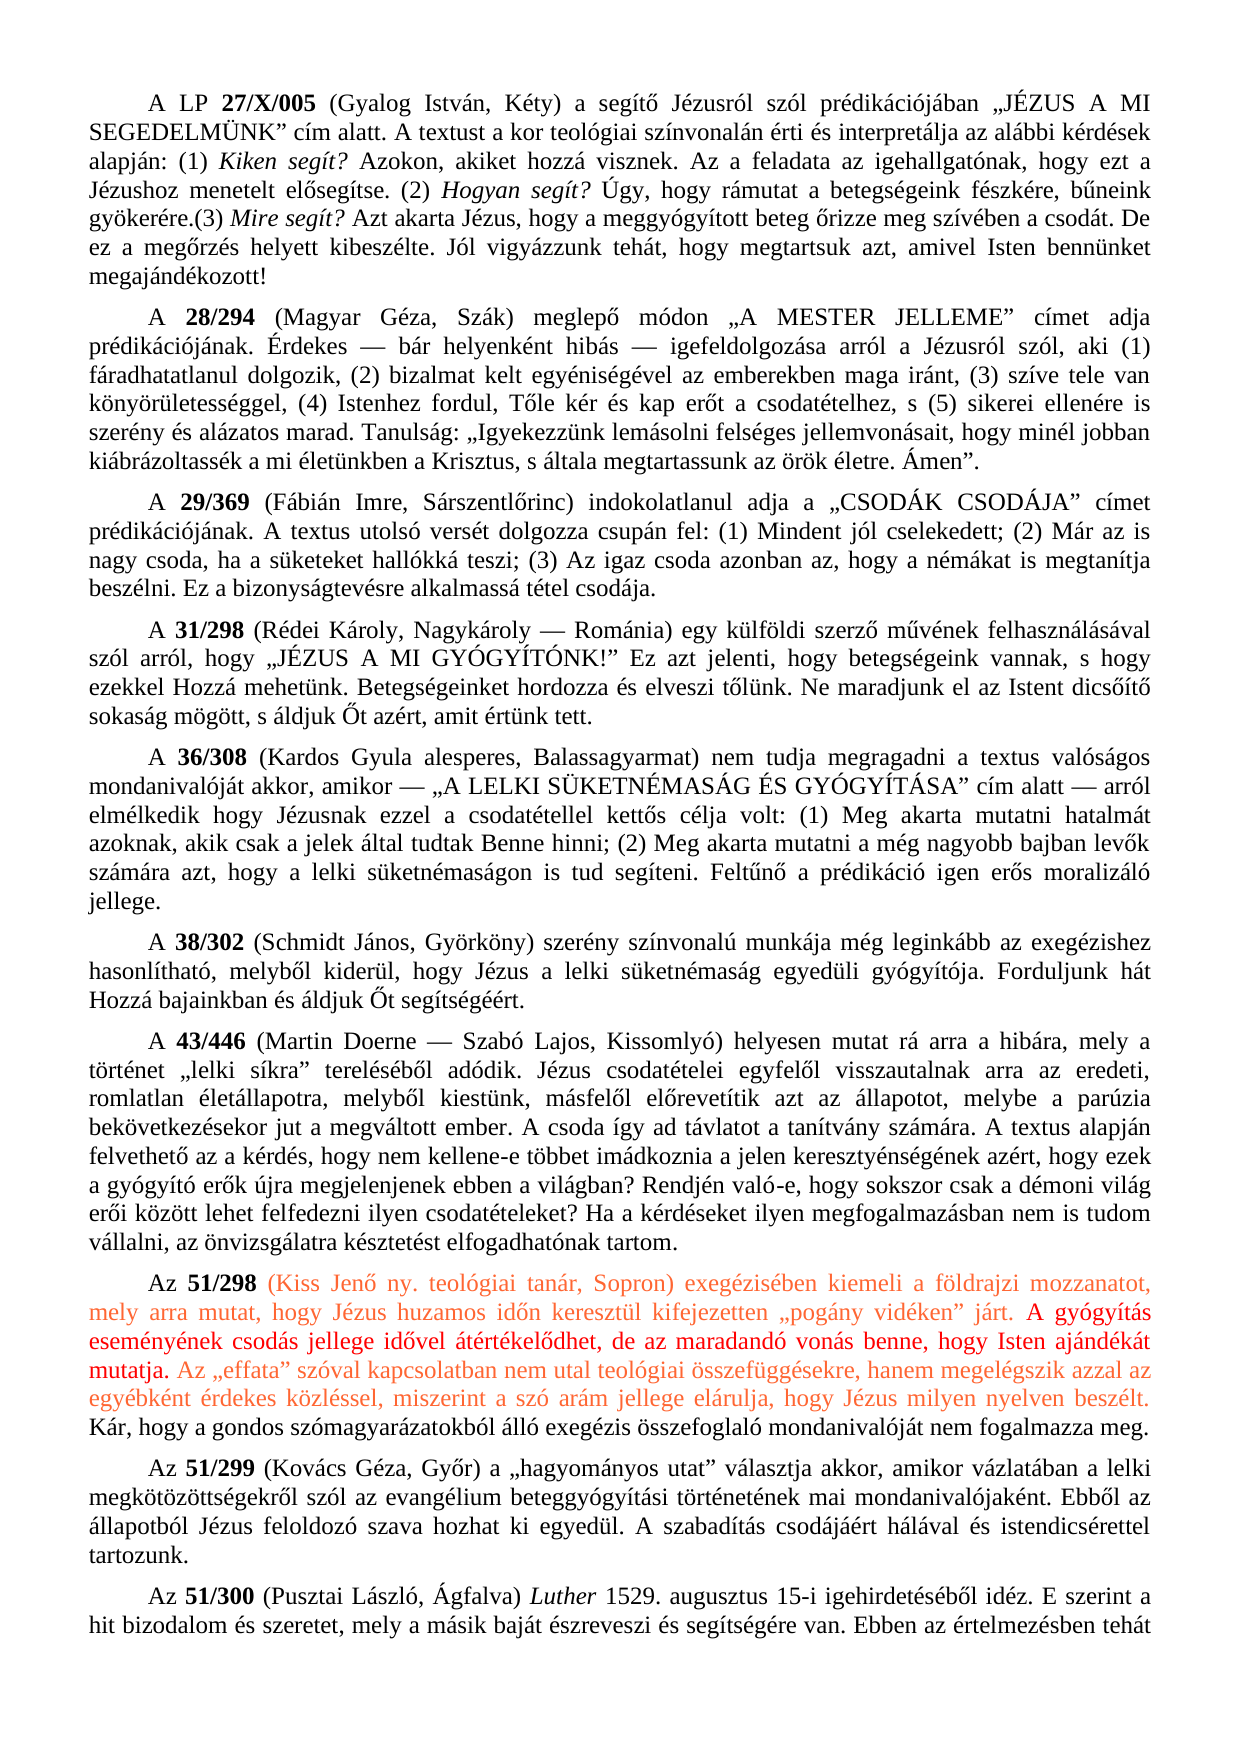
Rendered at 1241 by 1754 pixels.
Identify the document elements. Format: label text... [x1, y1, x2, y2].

text A 43/446 (Martin Doerne — Szabó Lajos, Kissomlyó) helyesen mutat rá arra a hibára, mely a történet „lelki síkra” tereléséből adódik. Jézus csodatételei egyfelől visszautalnak arra az eredeti, romlatlan életállapotra, melyből kiestünk, másfelől előrevetítik azt az állapotot, melybe a parúzia bekövetkezésekor jut a megváltott ember. A csoda így ad távlatot a tanítvány számára. A textus alapján felvethető az a kérdés, hogy nem kellene‑e többet imádkoznia a jelen keresztyénségének azért, hogy ezek a gyógyító erők újra megjelenjenek ebben a világban? Rendjén való‑e, hogy sokszor csak a démoni világ erői között lehet felfedezni ilyen csodatételeket? Ha a kérdéseket ilyen megfogalmazásban nem is tudom vállalni, az önvizsgálatra késztetést elfogadhatónak tartom. [88, 1026, 1152, 1256]
text A 36/308 (Kardos Gyula alesperes, Balassagyarmat) nem tudja megragadni a textus valóságos mondanivalóját akkor, amikor — „A LELKI SÜKETNÉMASÁG ÉS GYÓGYÍTÁSA” cím alatt — arról elmélkedik hogy Jézusnak ezzel a csodatétellel kettős célja volt: (1) Meg akarta mutatni hatalmát azoknak, akik csak a jelek által tudtak Benne hinni; (2) Meg akarta mutatni a még nagyobb bajban levők számára azt, hogy a lelki süketnémaságon is tud segíteni. Feltűnő a prédikáció igen erős moralizáló jellege. [88, 742, 1152, 915]
text A LP 27/X/005 (Gyalog István, Kéty) a segítő Jézusról szól prédikációjában „JÉZUS A MI SEGEDELMÜNK” cím alatt. A textust a kor teológiai színvonalán érti és interpretálja az alábbi kérdések alapján: (1) Kiken segít? Azokon, akiket hozzá visznek. Az a feladata az igehallgatónak, hogy ezt a Jézushoz menetelt elősegítse. (2) Hogyan segít? Úgy, hogy rámutat a betegségeink fészkére, bűneink gyökerére.(3) Mire segít? Azt akarta Jézus, hogy a meggyógyított beteg őrizze meg szívében a csodát. De ez a megőrzés helyett kibeszélte. Jól vigyázzunk tehát, hogy megtartsuk azt, amivel Isten bennünket megajándékozott! [88, 88, 1152, 290]
text A 31/298 (Rédei Károly, Nagykároly — Románia) egy külföldi szerző művének felhasználásával szól arról, hogy „JÉZUS A MI GYÓGYÍTÓNK!” Ez azt jelenti, hogy betegségeink vannak, s hogy ezekkel Hozzá mehetünk. Betegségeinket hordozza és elveszi tőlünk. Ne maradjunk el az Istent dicsőítő sokaság mögött, s áldjuk Őt azért, amit értünk tett. [88, 615, 1152, 730]
text Az 51/299 (Kovács Géza, Győr) a „hagyományos utat” választja akkor, amikor vázlatában a lelki megkötözöttségekről szól az evangélium beteggyógyítási történetének mai mondanivalójaként. Ebből az állapotból Jézus feloldozó szava hozhat ki egyedül. A szabadítás csodájáért hálával és istendicsérettel tartozunk. [88, 1453, 1152, 1568]
text A 38/302 (Schmidt János, Györköny) szerény színvonalú munkája még leginkább az exegézishez hasonlítható, melyből kiderül, hogy Jézus a lelki süketnémaság egyedüli gyógyítója. Forduljunk hát Hozzá bajainkban és áldjuk Őt segítségéért. [88, 927, 1152, 1013]
text Az 51/298 (Kiss Jenő ny. teológiai tanár, Sopron) exegézisében kiemeli a földrajzi mozzanatot, mely arra mutat, hogy Jézus huzamos időn keresztül kifejezetten „pogány vidéken” járt. A gyógyítás eseményének csodás jellege idővel átértékelődhet, de az maradandó vonás benne, hogy Isten ajándékát mutatja. Az „effata” szóval kapcsolatban nem utal teológiai összefüggésekre, hanem megelégszik azzal az egyébként érdekes közléssel, miszerint a szó arám jellege elárulja, hogy Jézus milyen nyelven beszélt. Kár, hogy a gondos szómagyarázatokból álló exegézis összefoglaló mondanivalóját nem fogalmazza meg. [88, 1268, 1152, 1441]
text A 28/294 (Magyar Géza, Szák) meglepő módon „A MESTER JELLEME” címet adja prédikációjának. Érdekes — bár helyenként hibás — igefeldolgozása arról a Jézusról szól, aki (1) fáradhatatlanul dolgozik, (2) bizalmat kelt egyéniségével az emberekben maga iránt, (3) szíve tele van könyörületességgel, (4) Istenhez fordul, Tőle kér és kap erőt a csodatételhez, s (5) sikerei ellenére is szerény és alázatos marad. Tanulság: „Igyekezzünk lemásolni felséges jellemvonásait, hogy minél jobban kiábrázoltassék a mi életünkben a Krisztus, s általa megtartassunk az örök életre. Ámen”. [88, 302, 1152, 475]
text Az 51/300 (Pusztai László, Ágfalva) Luther 1529. augusztus 15‑i igehirdetéséből idéz. E szerint a hit bizodalom és szeretet, mely a másik baját észreveszi és segítségére van. Ebben az értelmezésben tehát [88, 1581, 1152, 1638]
text A 29/369 (Fábián Imre, Sárszentlőrinc) indokolatlanul adja a „CSODÁK CSODÁJA” címet prédikációjának. A textus utolsó versét dolgozza csupán fel: (1) Mindent jól cselekedett; (2) Már az is nagy csoda, ha a süketeket hallókká teszi; (3) Az igaz csoda azonban az, hogy a némákat is megtanítja beszélni. Ez a bizonyságtevésre alkalmassá tétel csodája. [88, 487, 1152, 602]
